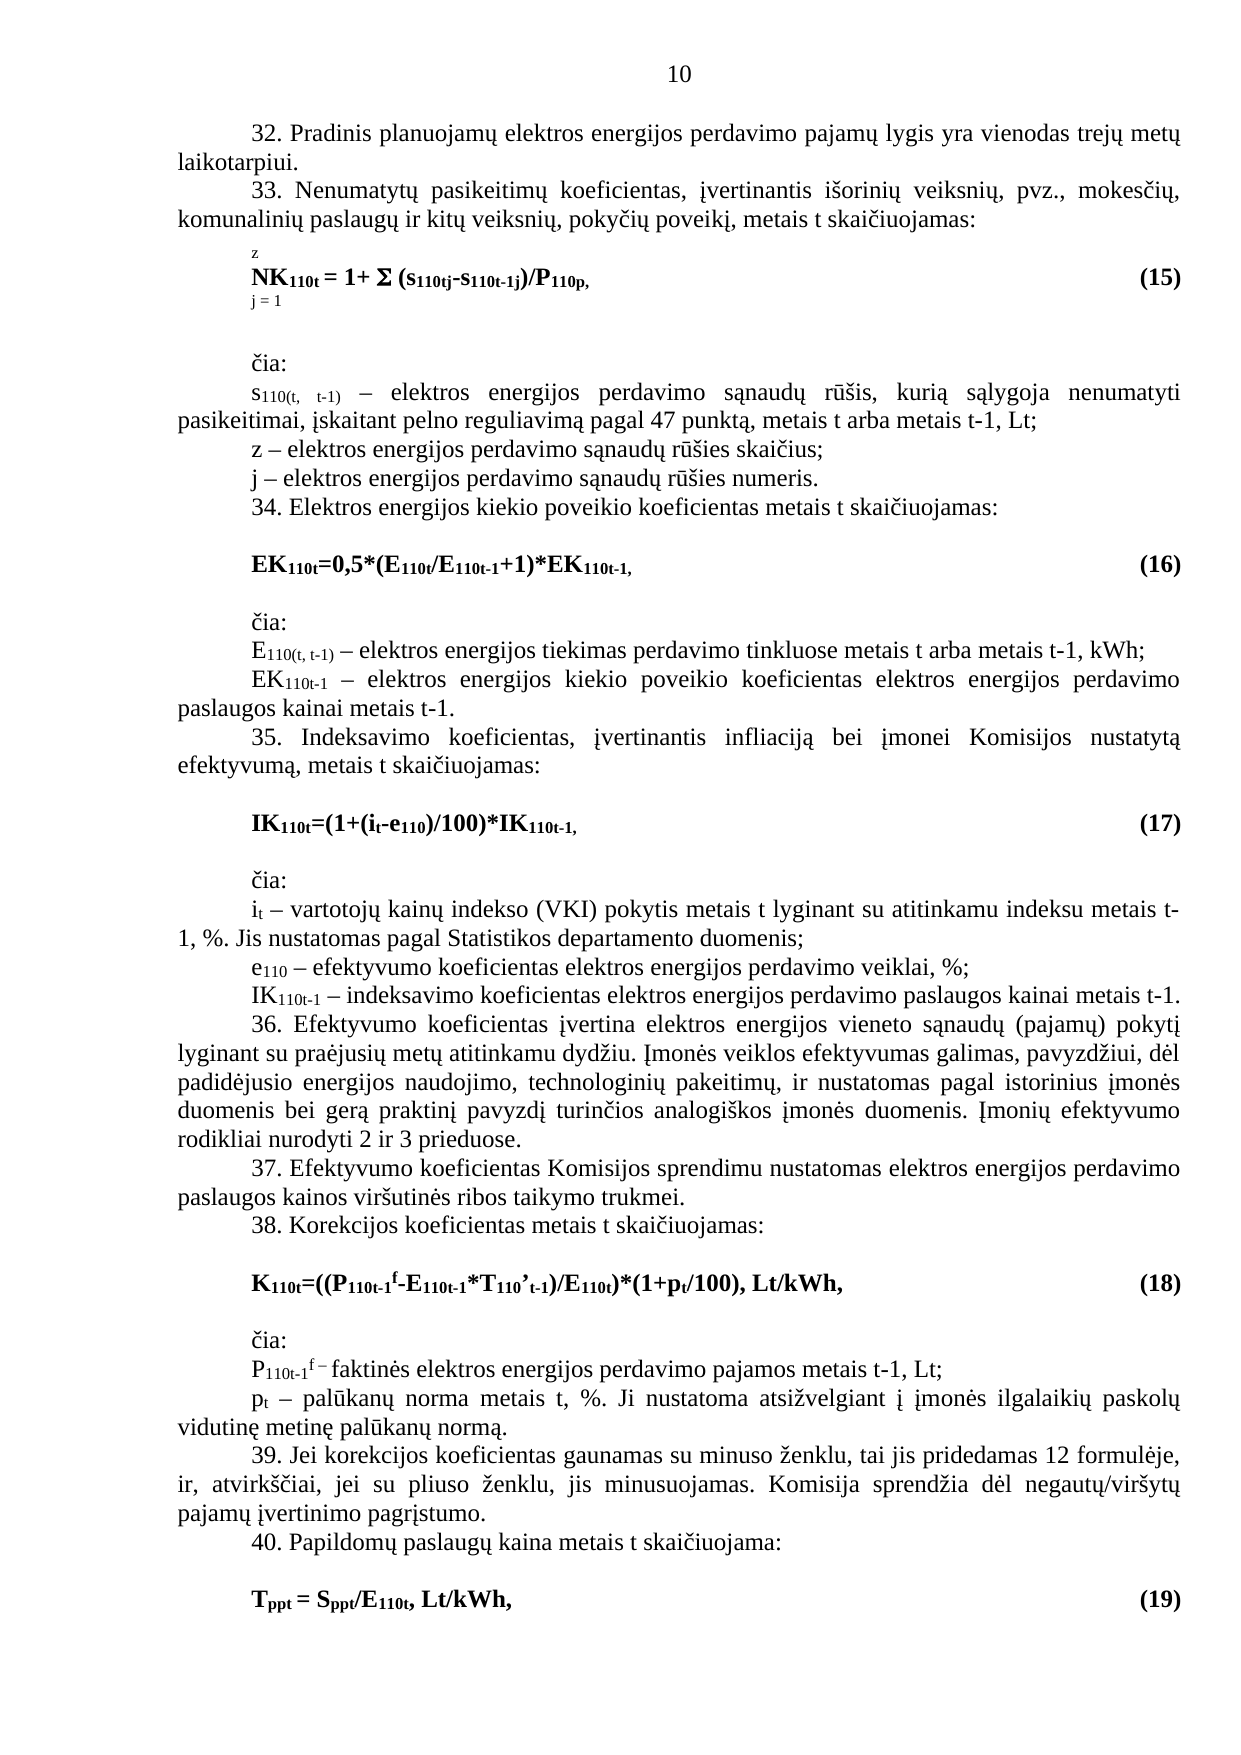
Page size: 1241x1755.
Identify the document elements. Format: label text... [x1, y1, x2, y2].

text EK110t-1 – elektros energijos kiekio poveikio koeficientas elektros energijos perdavimo paslaugos kainai metais t-1. [177, 664, 1181, 722]
text čia: [177, 866, 1181, 894]
text čia: [177, 607, 1181, 636]
text EK110t=0,5*(E110t/E110t-1+1)*EK110t-1, (16) [177, 549, 1181, 578]
text E110(t, t-1) – elektros energijos tiekimas perdavimo tinkluose metais t arba metais t-1, kWh; [177, 636, 1181, 664]
text Tppt = Sppt/E110t, Lt/kWh, (19) [177, 1584, 1181, 1613]
text 40. Papildomų paslaugų kaina metais t skaičiuojama: [177, 1527, 1181, 1556]
text 34. Elektros energijos kiekio poveikio koeficientas metais t skaičiuojamas: [177, 492, 1181, 521]
text z [177, 233, 1181, 262]
text IK110t-1 – indeksavimo koeficientas elektros energijos perdavimo paslaugos kainai metais t-1. [177, 981, 1181, 1009]
text IK110t=(1+(it-e110)/100)*IK110t-1, (17) [177, 808, 1181, 837]
text e110 – efektyvumo koeficientas elektros energijos perdavimo veiklai, %; [177, 952, 1181, 981]
text j – elektros energijos perdavimo sąnaudų rūšies numeris. [177, 463, 1181, 492]
text 39. Jei korekcijos koeficientas gaunamas su minuso ženklu, tai jis pridedamas 12 formulėje, ir, atvirkščiai, jei su pliuso ženklu, jis minusuojamas. Komisija sprendžia dėl negautų/viršytų pajamų įvertinimo pagrįstumo. [177, 1441, 1181, 1527]
text čia: [177, 1326, 1181, 1354]
text čia: [177, 348, 1181, 377]
text 35. Indeksavimo koeficientas, įvertinantis infliaciją bei įmonei Komisijos nustatytą efektyvumą, metais t skaičiuojamas: [177, 722, 1181, 779]
text 36. Efektyvumo koeficientas įvertina elektros energijos vieneto sąnaudų (pajamų) pokytį lyginant su praėjusių metų atitinkamu dydžiu. Įmonės veiklos efektyvumas galimas, pavyzdžiui, dėl padidėjusio energijos naudojimo, technologinių pakeitimų, ir nustatomas pagal istorinius įmonės duomenis bei gerą praktinį pavyzdį turinčios analogiškos įmonės duomenis. Įmonių efektyvumo rodikliai nurodyti 2 ir 3 prieduose. [177, 1009, 1181, 1153]
text NK110t = 1+ S (s110tj-s110t-1j)/P110p, (15) [177, 262, 1181, 291]
text P110t-1f – faktinės elektros energijos perdavimo pajamos metais t-1, Lt; [177, 1354, 1181, 1383]
text s110(t, t-1) – elektros energijos perdavimo sąnaudų rūšis, kurią sąlygoja nenumatyti pasikeitimai, įskaitant pelno reguliavimą pagal 47 punktą, metais t arba metais t-1, Lt; [177, 377, 1181, 434]
text z – elektros energijos perdavimo sąnaudų rūšies skaičius; [177, 434, 1181, 463]
text 33. Nenumatytų pasikeitimų koeficientas, įvertinantis išorinių veiksnių, pvz., mokesčių, komunalinių paslaugų ir kitų veiksnių, pokyčių poveikį, metais t skaičiuojamas: [177, 176, 1181, 233]
text pt – palūkanų norma metais t, %. Ji nustatoma atsižvelgiant į įmonės ilgalaikių paskolų vidutinę metinę palūkanų normą. [177, 1383, 1181, 1441]
text it – vartotojų kainų indekso (VKI) pokytis metais t lyginant su atitinkamu indeksu metais t-1, %. Jis nustatomas pagal Statistikos departamento duomenis; [177, 894, 1181, 952]
text j = 1 [177, 291, 1181, 319]
text 32. Pradinis planuojamų elektros energijos perdavimo pajamų lygis yra vienodas trejų metų laikotarpiui. [177, 118, 1181, 176]
text 37. Efektyvumo koeficientas Komisijos sprendimu nustatomas elektros energijos perdavimo paslaugos kainos viršutinės ribos taikymo trukmei. [177, 1153, 1181, 1211]
text K110t=((P110t-1f-E110t-1*T110’t-1)/E110t)*(1+pt/100), Lt/kWh, (18) [177, 1268, 1181, 1297]
text 38. Korekcijos koeficientas metais t skaičiuojamas: [177, 1211, 1181, 1239]
